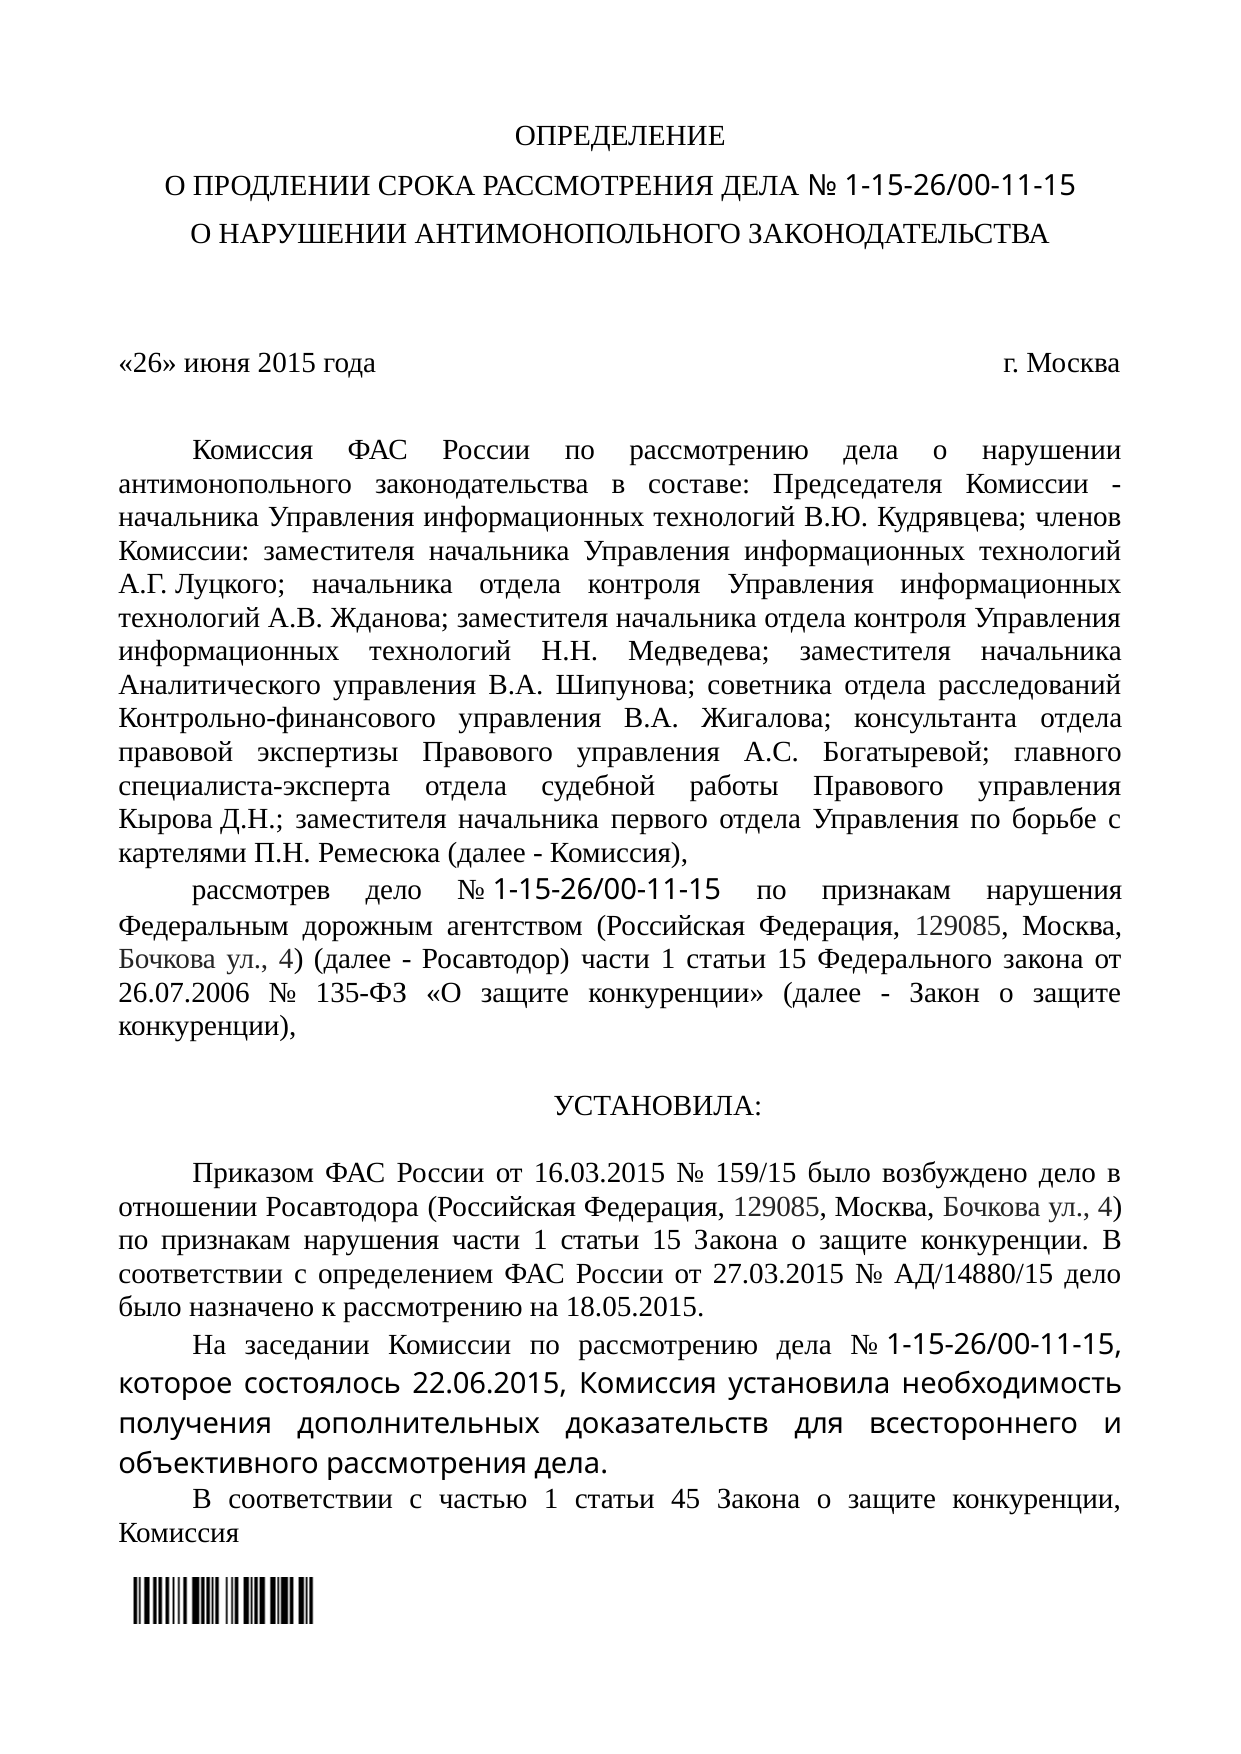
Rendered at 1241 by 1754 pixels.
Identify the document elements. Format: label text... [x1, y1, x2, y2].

text УСТАНОВИЛА: [118, 1088, 1122, 1122]
text О ПРОДЛЕНИИ СРОКА РАССМОТРЕНИЯ ДЕЛА № 1-15-26/00-11-15 [118, 164, 1122, 204]
picture [118, 1577, 331, 1624]
text «26» июня 2015 года г. Москва [118, 345, 1122, 378]
text О НАРУШЕНИИ АНТИМОНОПОЛЬНОГО ЗАКОНОДАТЕЛЬСТВА [118, 216, 1122, 250]
text В соответствии с частью 1 статьи 45 Закона о защите конкуренции, Комиссия [118, 1482, 1122, 1549]
text На заседании Комиссии по рассмотрению дела № 1-15-26/00-11-15, которое состоялось 22.06.2015, Комиссия установила необходимость получения дополнительных доказательств для всестороннего и объективного рассмотрения дела. [118, 1323, 1122, 1482]
text ОПРЕДЕЛЕНИЕ [118, 118, 1122, 152]
text Приказом ФАС России от 16.03.2015 № 159/15 было возбуждено дело в отношении Росавтодора (Российская Федерация, 129085, Москва, Бочкова ул., 4) по признакам нарушения части 1 статьи 15 Закона о защите конкуренции. В соответствии с определением ФАС России от 27.03.2015 № АД/14880/15 дело было назначено к рассмотрению на 18.05.2015. [118, 1155, 1122, 1323]
text рассмотрев дело № 1-15-26/00-11-15 по признакам нарушения Федеральным дорожным агентством (Российская Федерация, 129085, Москва, Бочкова ул., 4) (далее - Росавтодор) части 1 статьи 15 Федерального закона от 26.07.2006 № 135-ФЗ «О защите конкуренции» (далее - Закон о защите конкуренции), [118, 868, 1122, 1042]
text Комиссия ФАС России по рассмотрению дела о нарушении антимонопольного законодательства в составе: Председателя Комиссии - начальника Управления информационных технологий В.Ю. Кудрявцева; членов Комиссии: заместителя начальника Управления информационных технологий А.Г. Луцкого; начальника отдела контроля Управления информационных технологий А.В. Жданова; заместителя начальника отдела контроля Управления информационных технологий Н.Н. Медведева; заместителя начальника Аналитического управления В.А. Шипунова; советника отдела расследований Контрольно-финансового управления В.А. Жигалова; консультанта отдела правовой экспертизы Правового управления А.С. Богатыревой; главного специалиста-эксперта отдела судебной работы Правового управления Кырова Д.Н.; заместителя начальника первого отдела Управления по борьбе с картелями П.Н. Ремесюка (далее - Комиссия), [118, 432, 1122, 868]
